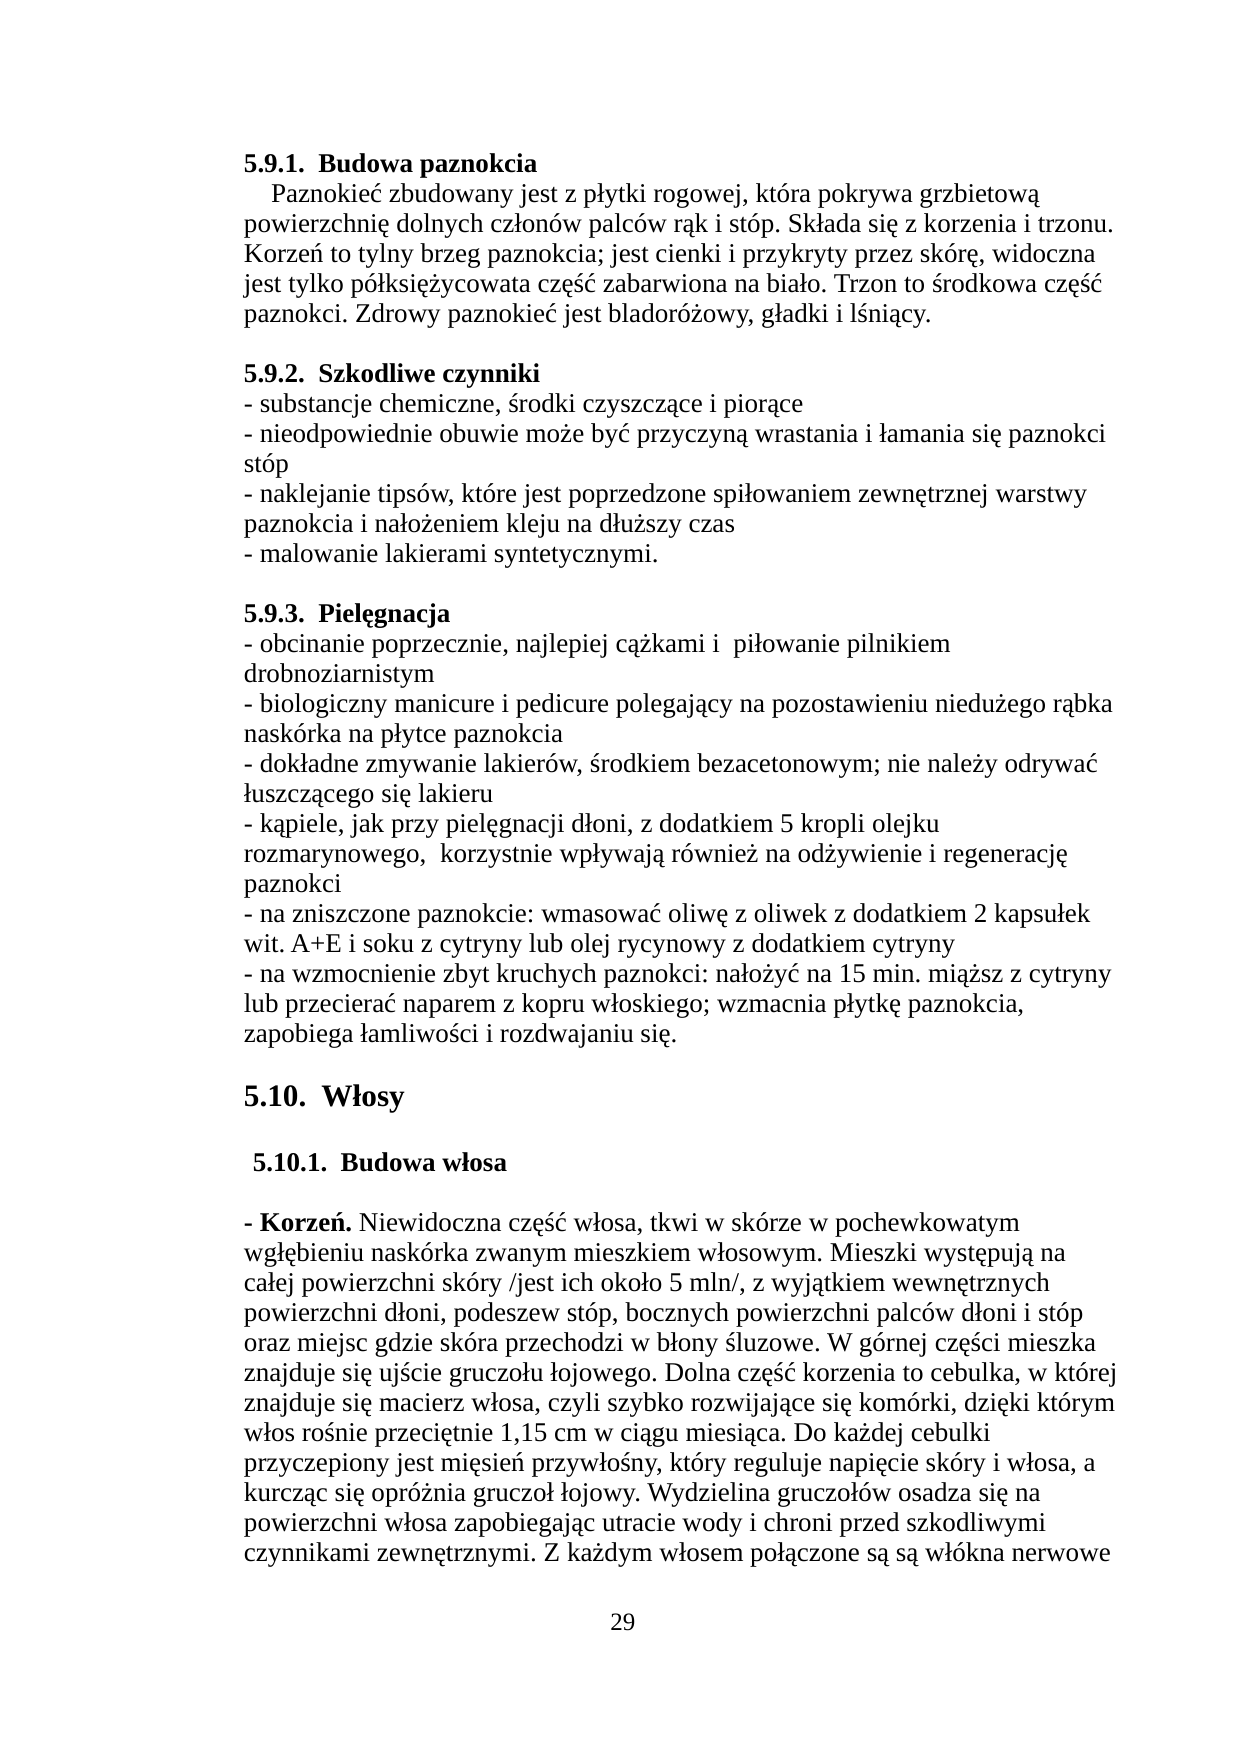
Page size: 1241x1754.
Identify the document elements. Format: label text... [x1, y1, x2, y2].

list - na zniszczone paznokcie: wmasować oliwę z oliwek z dodatkiem 2 kapsułek wit. A+E i soku z cytryny lub olej rycynowy z dodatkiem cytryny [244, 898, 1122, 958]
list 5.10. Włosy [244, 1078, 1122, 1113]
list 5.9.2. Szkodliwe czynniki [244, 358, 1122, 388]
list 5.9.1. Budowa paznokcia [244, 148, 1122, 178]
text Paznokieć zbudowany jest z płytki rogowej, która pokrywa grzbietową powierzchnię dolnych członów palców rąk i stóp. Składa się z korzenia i trzonu. Korzeń to tylny brzeg paznokcia; jest cienki i przykryty przez skórę, widoczna jest tylko półksiężycowata część zabarwiona na biało. Trzon to środkowa część paznokci. Zdrowy paznokieć jest bladoróżowy, gładki i lśniący. [244, 178, 1122, 328]
list - kąpiele, jak przy pielęgnacji dłoni, z dodatkiem 5 kropli olejku rozmarynowego, korzystnie wpływają również na odżywienie i regenerację paznokci [244, 808, 1122, 898]
list - na wzmocnienie zbyt kruchych paznokci: nałożyć na 15 min. miąższ z cytryny lub przecierać naparem z kopru włoskiego; wzmacnia płytkę paznokcia, zapobiega łamliwości i rozdwajaniu się. [244, 958, 1122, 1048]
list - naklejanie tipsów, które jest poprzedzone spiłowaniem zewnętrznej warstwy paznokcia i nałożeniem kleju na dłuższy czas [244, 478, 1122, 538]
text - obcinanie poprzecznie, najlepiej cążkami i piłowanie pilnikiem drobnoziarnistym [244, 628, 1122, 688]
list 5.10.1. Budowa włosa [239, 1147, 1122, 1177]
list - substancje chemiczne, środki czyszczące i piorące [244, 388, 1122, 418]
list - nieodpowiednie obuwie może być przyczyną wrastania i łamania się paznokci stóp [244, 418, 1122, 478]
list 5.9.3. Pielęgnacja [244, 598, 1122, 628]
list - biologiczny manicure i pedicure polegający na pozostawieniu niedużego rąbka naskórka na płytce paznokcia [244, 688, 1122, 748]
list - malowanie lakierami syntetycznymi. [244, 538, 1122, 568]
list - dokładne zmywanie lakierów, środkiem bezacetonowym; nie należy odrywać łuszczącego się lakieru [244, 748, 1122, 808]
list - Korzeń. Niewidoczna część włosa, tkwi w skórze w pochewkowatym wgłębieniu naskórka zwanym mieszkiem włosowym. Mieszki występują na całej powierzchni skóry /jest ich około 5 mln/, z wyjątkiem wewnętrznych powierzchni dłoni, podeszew stóp, bocznych powierzchni palców dłoni i stóp oraz miejsc gdzie skóra przechodzi w błony śluzowe. W górnej części mieszka znajduje się ujście gruczołu łojowego. Dolna część korzenia to cebulka, w której znajduje się macierz włosa, czyli szybko rozwijające się komórki, dzięki którym włos rośnie przeciętnie 1,15 cm w ciągu miesiąca. Do każdej cebulki przyczepiony jest mięsień przywłośny, który reguluje napięcie skóry i włosa, a kurcząc się opróżnia gruczoł łojowy. Wydzielina gruczołów osadza się na powierzchni włosa zapobiegając utracie wody i chroni przed szkodliwymi czynnikami zewnętrznymi. Z każdym włosem połączone są są włókna nerwowe [244, 1207, 1122, 1567]
